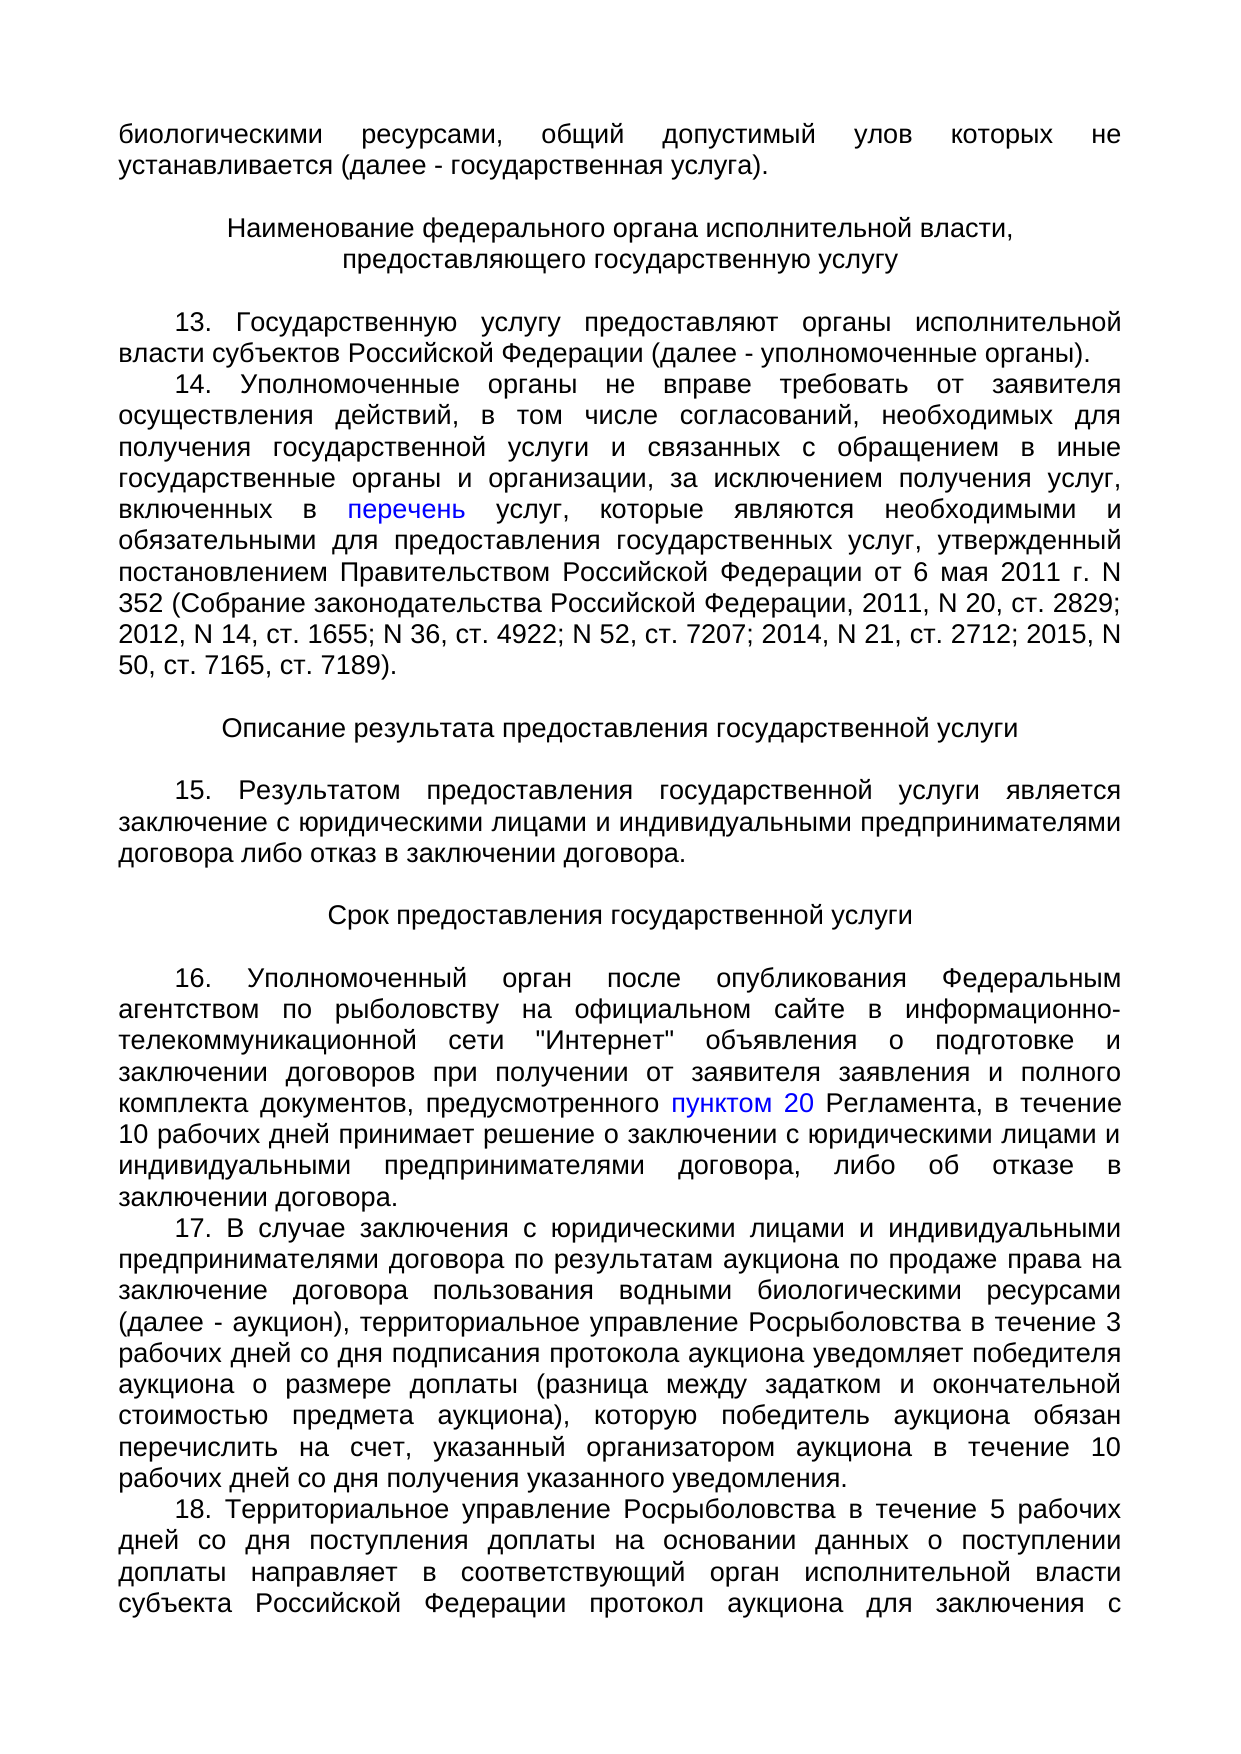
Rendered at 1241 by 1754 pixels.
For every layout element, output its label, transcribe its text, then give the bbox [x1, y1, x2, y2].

text предоставляющего государственную услугу [118, 243, 1122, 274]
text 16. Уполномоченный орган после опубликования Федеральным агентством по рыболовству на официальном сайте в информационно-телекоммуникационной сети "Интернет" объявления о подготовке и заключении договоров при получении от заявителя заявления и полного комплекта документов, предусмотренного пунктом 20 Регламента, в течение 10 рабочих дней принимает решение о заключении с юридическими лицами и индивидуальными предпринимателями договора, либо об отказе в заключении договора. [118, 962, 1122, 1212]
subtitle Наименование федерального органа исполнительной власти, [118, 212, 1122, 243]
subtitle Описание результата предоставления государственной услуги [118, 712, 1122, 743]
text 14. Уполномоченные органы не вправе требовать от заявителя осуществления действий, в том числе согласований, необходимых для получения государственной услуги и связанных с обращением в иные государственные органы и организации, за исключением получения услуг, включенных в перечень услуг, которые являются необходимыми и обязательными для предоставления государственных услуг, утвержденный постановлением Правительством Российской Федерации от 6 мая 2011 г. N 352 (Собрание законодательства Российской Федерации, 2011, N 20, ст. 2829; 2012, N 14, ст. 1655; N 36, ст. 4922; N 52, ст. 7207; 2014, N 21, ст. 2712; 2015, N 50, ст. 7165, ст. 7189). [118, 368, 1122, 681]
text 18. Территориальное управление Росрыболовства в течение 5 рабочих дней со дня поступления доплаты на основании данных о поступлении доплаты направляет в соответствующий орган исполнительной власти субъекта Российской Федерации протокол аукциона для заключения с [118, 1493, 1122, 1618]
subtitle Срок предоставления государственной услуги [118, 899, 1122, 931]
text 13. Государственную услугу предоставляют органы исполнительной власти субъектов Российской Федерации (далее - уполномоченные органы). [118, 306, 1122, 368]
text биологическими ресурсами, общий допустимый улов которых не устанавливается (далее - государственная услуга). [118, 118, 1122, 181]
text 15. Результатом предоставления государственной услуги является заключение с юридическими лицами и индивидуальными предпринимателями договора либо отказ в заключении договора. [118, 774, 1122, 868]
text 17. В случае заключения с юридическими лицами и индивидуальными предпринимателями договора по результатам аукциона по продаже права на заключение договора пользования водными биологическими ресурсами (далее - аукцион), территориальное управление Росрыболовства в течение 3 рабочих дней со дня подписания протокола аукциона уведомляет победителя аукциона о размере доплаты (разница между задатком и окончательной стоимостью предмета аукциона), которую победитель аукциона обязан перечислить на счет, указанный организатором аукциона в течение 10 рабочих дней со дня получения указанного уведомления. [118, 1212, 1122, 1493]
